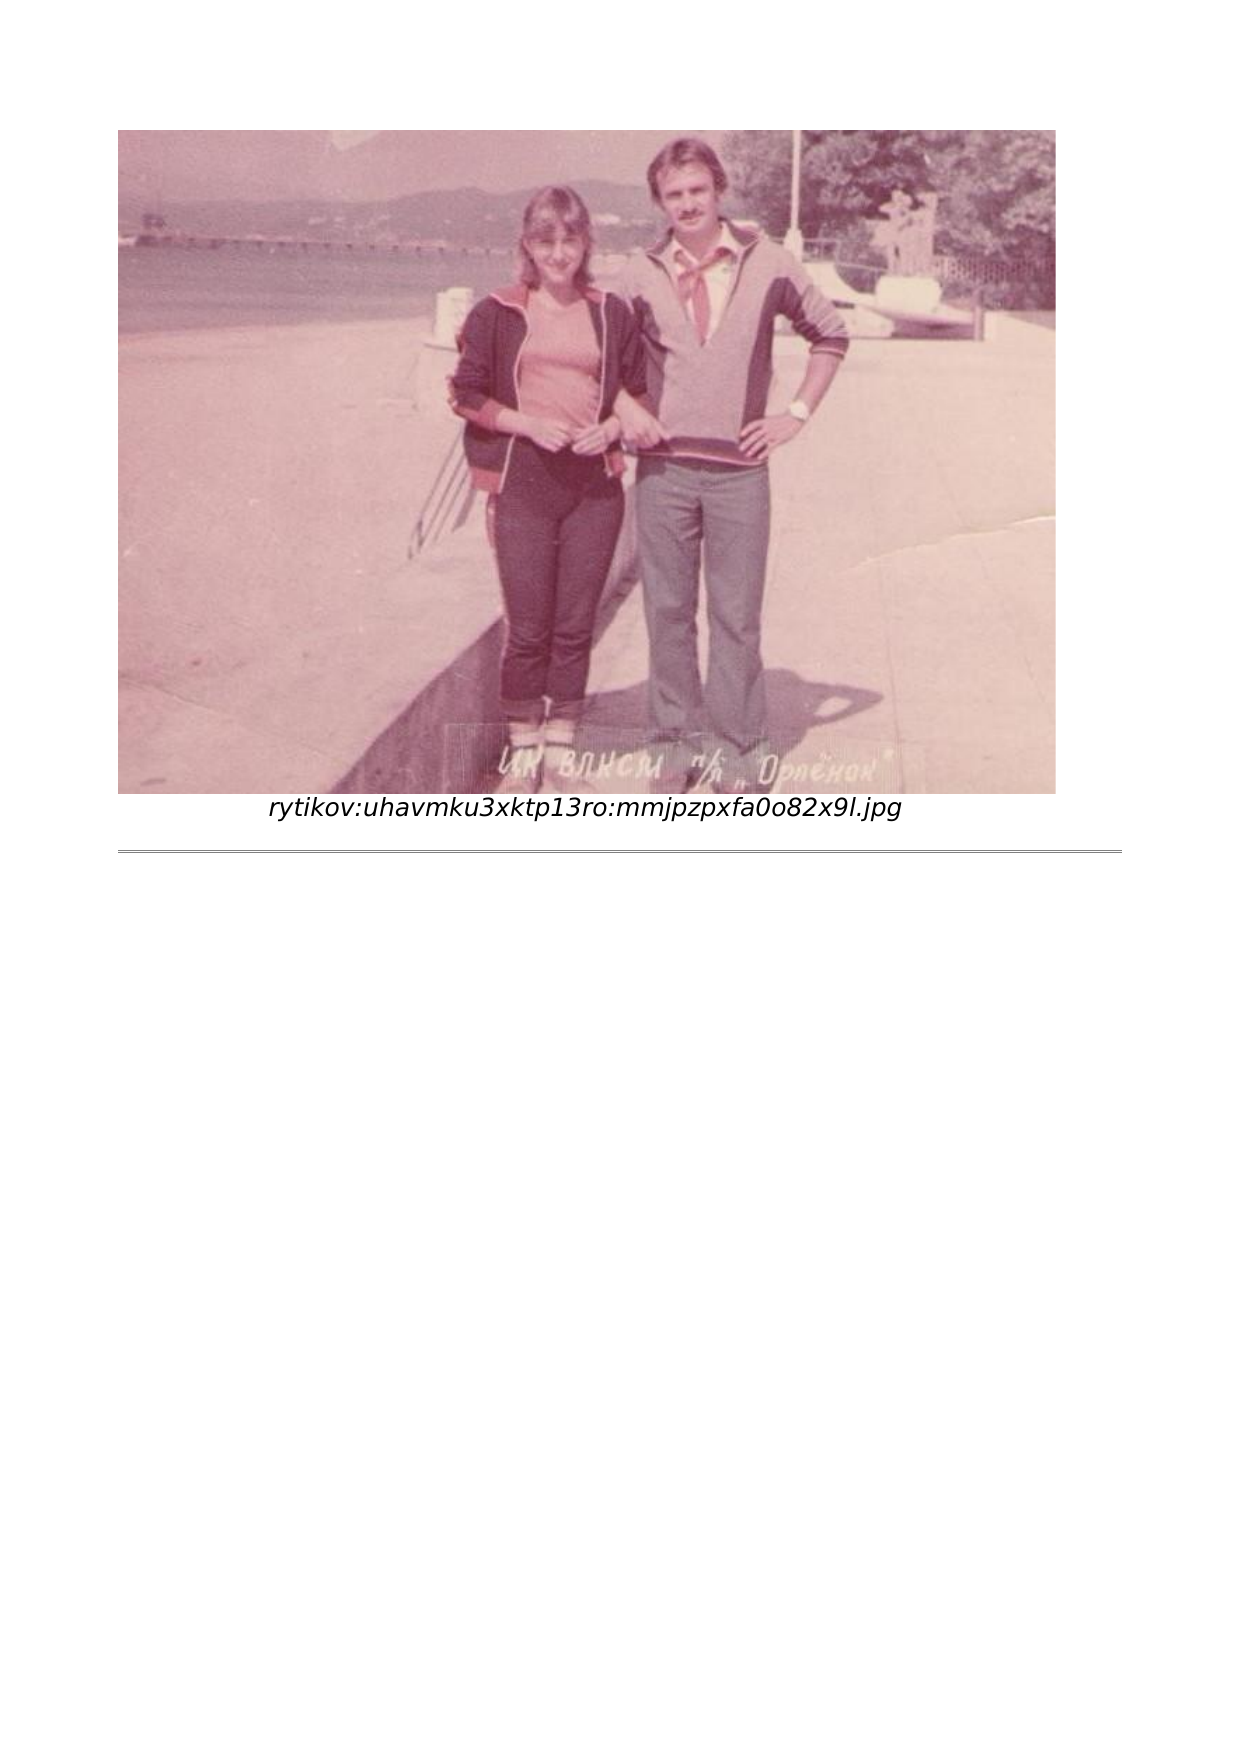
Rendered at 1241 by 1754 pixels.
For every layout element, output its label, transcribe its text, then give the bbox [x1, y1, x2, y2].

picture [118, 130, 1056, 794]
text rytikov:uhavmku3xktp13ro:mmjpzpxfa0o82x9l.jpg [118, 794, 1056, 823]
